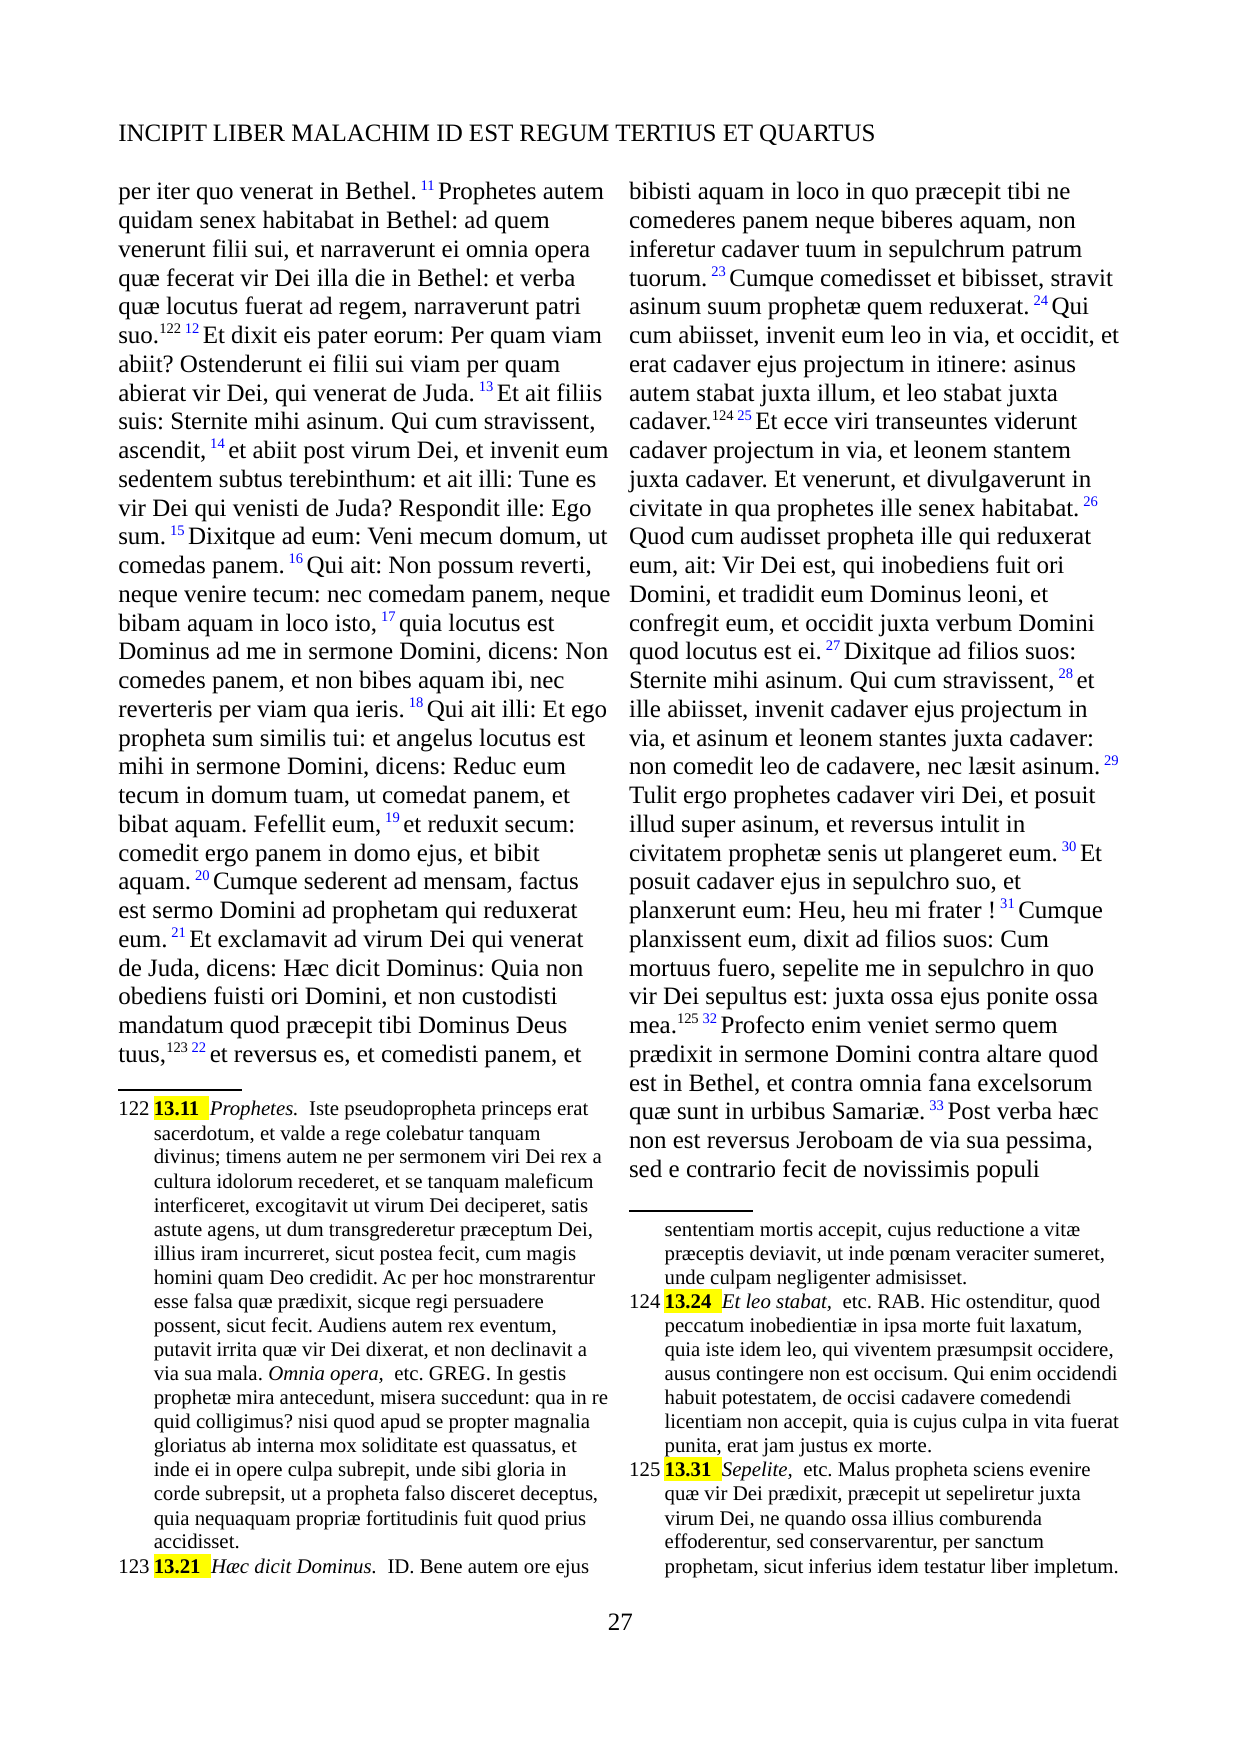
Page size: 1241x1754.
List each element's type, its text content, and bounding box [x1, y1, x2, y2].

text sententiam mortis accepit, cujus reductione a vitæ præceptis deviavit, ut inde pœnam veraciter sumeret, unde culpam negligenter admisisset. [629, 1217, 1122, 1289]
text 13.11 Prophetes. Iste pseudopropheta princeps erat sacerdotum, et valde a rege colebatur tanquam divinus; timens autem ne per sermonem viri Dei rex a cultura idolorum recederet, et se tanquam maleficum interficeret, excogitavit ut virum Dei deciperet, satis astute agens, ut dum transgrederetur præceptum Dei, illius iram incurreret, sicut postea fecit, cum magis homini quam Deo credidit. Ac per hoc monstrarentur esse falsa quæ prædixit, sicque regi persuadere possent, sicut fecit. Audiens autem rex eventum, putavit irrita quæ vir Dei dixerat, et non declinavit a via sua mala. Omnia opera, etc. GREG. In gestis prophetæ mira antecedunt, misera succedunt: qua in re quid colligimus? nisi quod apud se propter magnalia gloriatus ab interna mox soliditate est quassatus, et inde ei in opere culpa subrepit, unde sibi gloria in corde subrepsit, ut a propheta falso disceret deceptus, quia nequaquam propriæ fortitudinis fuit quod prius accidisset. [118, 1096, 611, 1553]
text 13.21 Hæc dicit Dominus. ID. Bene autem ore ejus [118, 1553, 611, 1578]
text per iter quo venerat in Bethel. 11 Prophetes autem quidam senex habitabat in Bethel: ad quem venerunt filii sui, et narraverunt ei omnia opera quæ fecerat vir Dei illa die in Bethel: et verba quæ locutus fuerat ad regem, narraverunt patri suo. 12 Et dixit eis pater eorum: Per quam viam abiit? Ostenderunt ei filii sui viam per quam abierat vir Dei, qui venerat de Juda. 13 Et ait filiis suis: Sternite mihi asinum. Qui cum stravissent, ascendit, 14 et abiit post virum Dei, et invenit eum sedentem subtus terebinthum: et ait illi: Tune es vir Dei qui venisti de Juda? Respondit ille: Ego sum. 15 Dixitque ad eum: Veni mecum domum, ut comedas panem. 16 Qui ait: Non possum reverti, neque venire tecum: nec comedam panem, neque bibam aquam in loco isto, 17 quia locutus est Dominus ad me in sermone Domini, dicens: Non comedes panem, et non bibes aquam ibi, nec reverteris per viam qua ieris. 18 Qui ait illi: Et ego propheta sum similis tui: et angelus locutus est mihi in sermone Domini, dicens: Reduc eum tecum in domum tuam, ut comedat panem, et bibat aquam. Fefellit eum, 19 et reduxit secum: comedit ergo panem in domo ejus, et bibit aquam. 20 Cumque sederent ad mensam, factus est sermo Domini ad prophetam qui reduxerat eum. 21 Et exclamavit ad virum Dei qui venerat de Juda, dicens: Hæc dicit Dominus: Quia non obediens fuisti ori Domini, et non custodisti mandatum quod præcepit tibi Dominus Deus tuus, 22 et reversus es, et comedisti panem, et [118, 176, 611, 1068]
text 13.24 Et leo stabat, etc. RAB. Hic ostenditur, quod peccatum inobedientiæ in ipsa morte fuit laxatum, quia iste idem leo, qui viventem præsumpsit occidere, ausus contingere non est occisum. Qui enim occidendi habuit potestatem, de occisi cadavere comedendi licentiam non accepit, quia is cujus culpa in vita fuerat punita, erat jam justus ex morte. [629, 1289, 1122, 1457]
text 13.31 Sepelite, etc. Malus propheta sciens evenire quæ vir Dei prædixit, præcepit ut sepeliretur juxta virum Dei, ne quando ossa illius comburenda effoderentur, sed conservarentur, per sanctum prophetam, sicut inferius idem testatur liber impletum. [629, 1457, 1122, 1578]
text bibisti aquam in loco in quo præcepit tibi ne comederes panem neque biberes aquam, non inferetur cadaver tuum in sepulchrum patrum tuorum. 23 Cumque comedisset et bibisset, stravit asinum suum prophetæ quem reduxerat. 24 Qui cum abiisset, invenit eum leo in via, et occidit, et erat cadaver ejus projectum in itinere: asinus autem stabat juxta illum, et leo stabat juxta cadaver. 25 Et ecce viri transeuntes viderunt cadaver projectum in via, et leonem stantem juxta cadaver. Et venerunt, et divulgaverunt in civitate in qua prophetes ille senex habitabat. 26 Quod cum audisset propheta ille qui reduxerat eum, ait: Vir Dei est, qui inobediens fuit ori Domini, et tradidit eum Dominus leoni, et confregit eum, et occidit juxta verbum Domini quod locutus est ei. 27 Dixitque ad filios suos: Sternite mihi asinum. Qui cum stravissent, 28 et ille abiisset, invenit cadaver ejus projectum in via, et asinum et leonem stantes juxta cadaver: non comedit leo de cadavere, nec læsit asinum. 29 Tulit ergo prophetes cadaver viri Dei, et posuit illud super asinum, et reversus intulit in civitatem prophetæ senis ut plangeret eum. 30 Et posuit cadaver ejus in sepulchro suo, et planxerunt eum: Heu, heu mi frater ! 31 Cumque planxissent eum, dixit ad filios suos: Cum mortuus fuero, sepelite me in sepulchro in quo vir Dei sepultus est: juxta ossa ejus ponite ossa mea. 32 Profecto enim veniet sermo quem prædixit in sermone Domini contra altare quod est in Bethel, et contra omnia fana excelsorum quæ sunt in urbibus Samariæ. 33 Post verba hæc non est reversus Jeroboam de via sua pessima, sed e contrario fecit de novissimis populi [629, 176, 1122, 1183]
